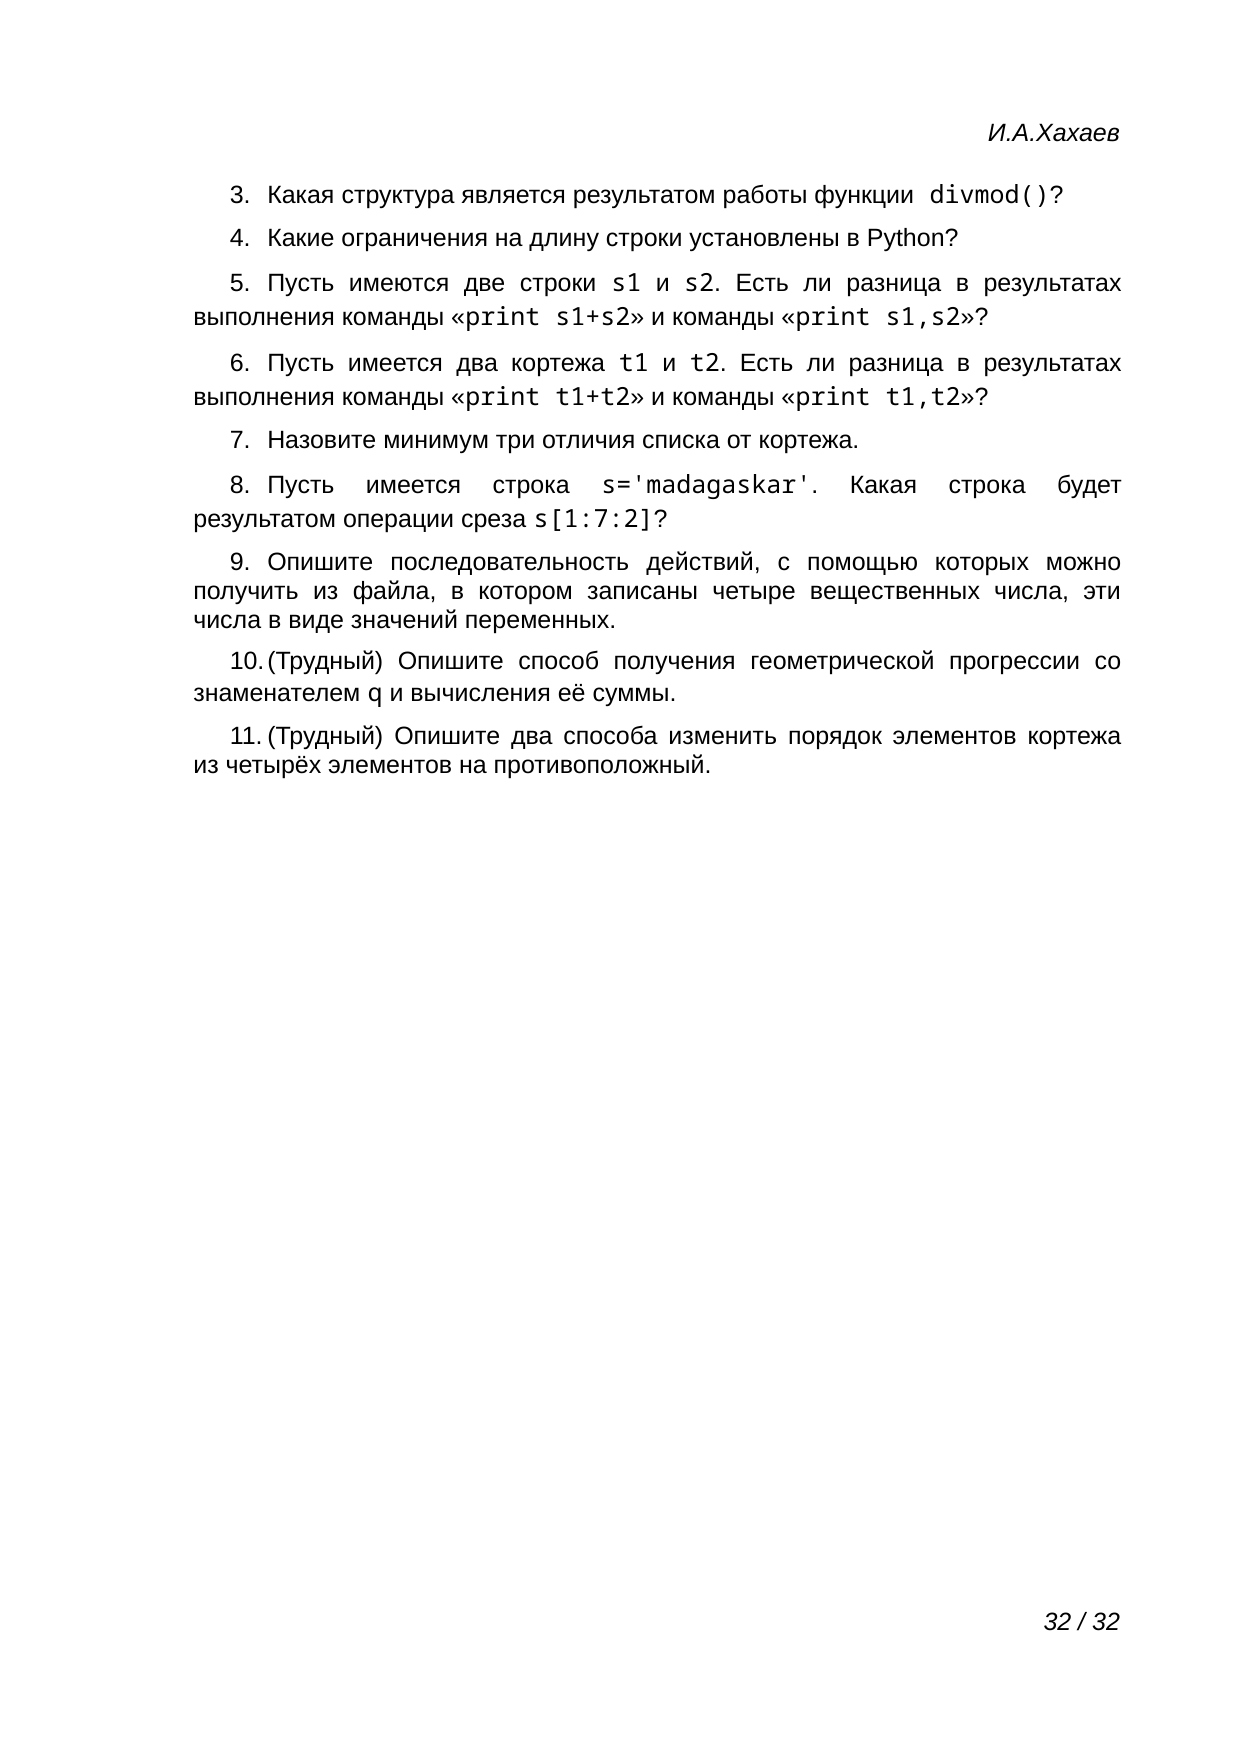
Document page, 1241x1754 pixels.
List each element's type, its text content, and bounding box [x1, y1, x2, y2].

list Опишите последовательность действий, с помощью которых можно получить из файла, в котором записаны четыре вещественных числа, эти числа в виде значений переменных. [156, 547, 1122, 633]
list Пусть имеются две строки s1 и s2. Есть ли разница в результатах выполнения команды «print s1+s2» и команды «print s1,s2»? [156, 264, 1122, 332]
list Пусть имеется строка s='madagaskar'. Какая строка будет результатом операции среза s[1:7:2]? [156, 467, 1122, 535]
list Какие ограничения на длину строки установлены в Python? [156, 223, 1122, 252]
list Пусть имеется два кортежа t1 и t2. Есть ли разница в результатах выполнения команды «print t1+t2» и команды «print t1,t2»? [156, 345, 1122, 413]
list (Трудный) Опишите два способа изменить порядок элементов кортежа из четырёх элементов на противоположный. [156, 721, 1122, 779]
list Какая структура является результатом работы функции divmod()? [156, 176, 1122, 210]
list Назовите минимум три отличия списка от кортежа. [156, 425, 1122, 454]
list (Трудный) Опишите способ получения геометрической прогрессии со знаменателем q и вычисления её суммы. [156, 646, 1122, 709]
